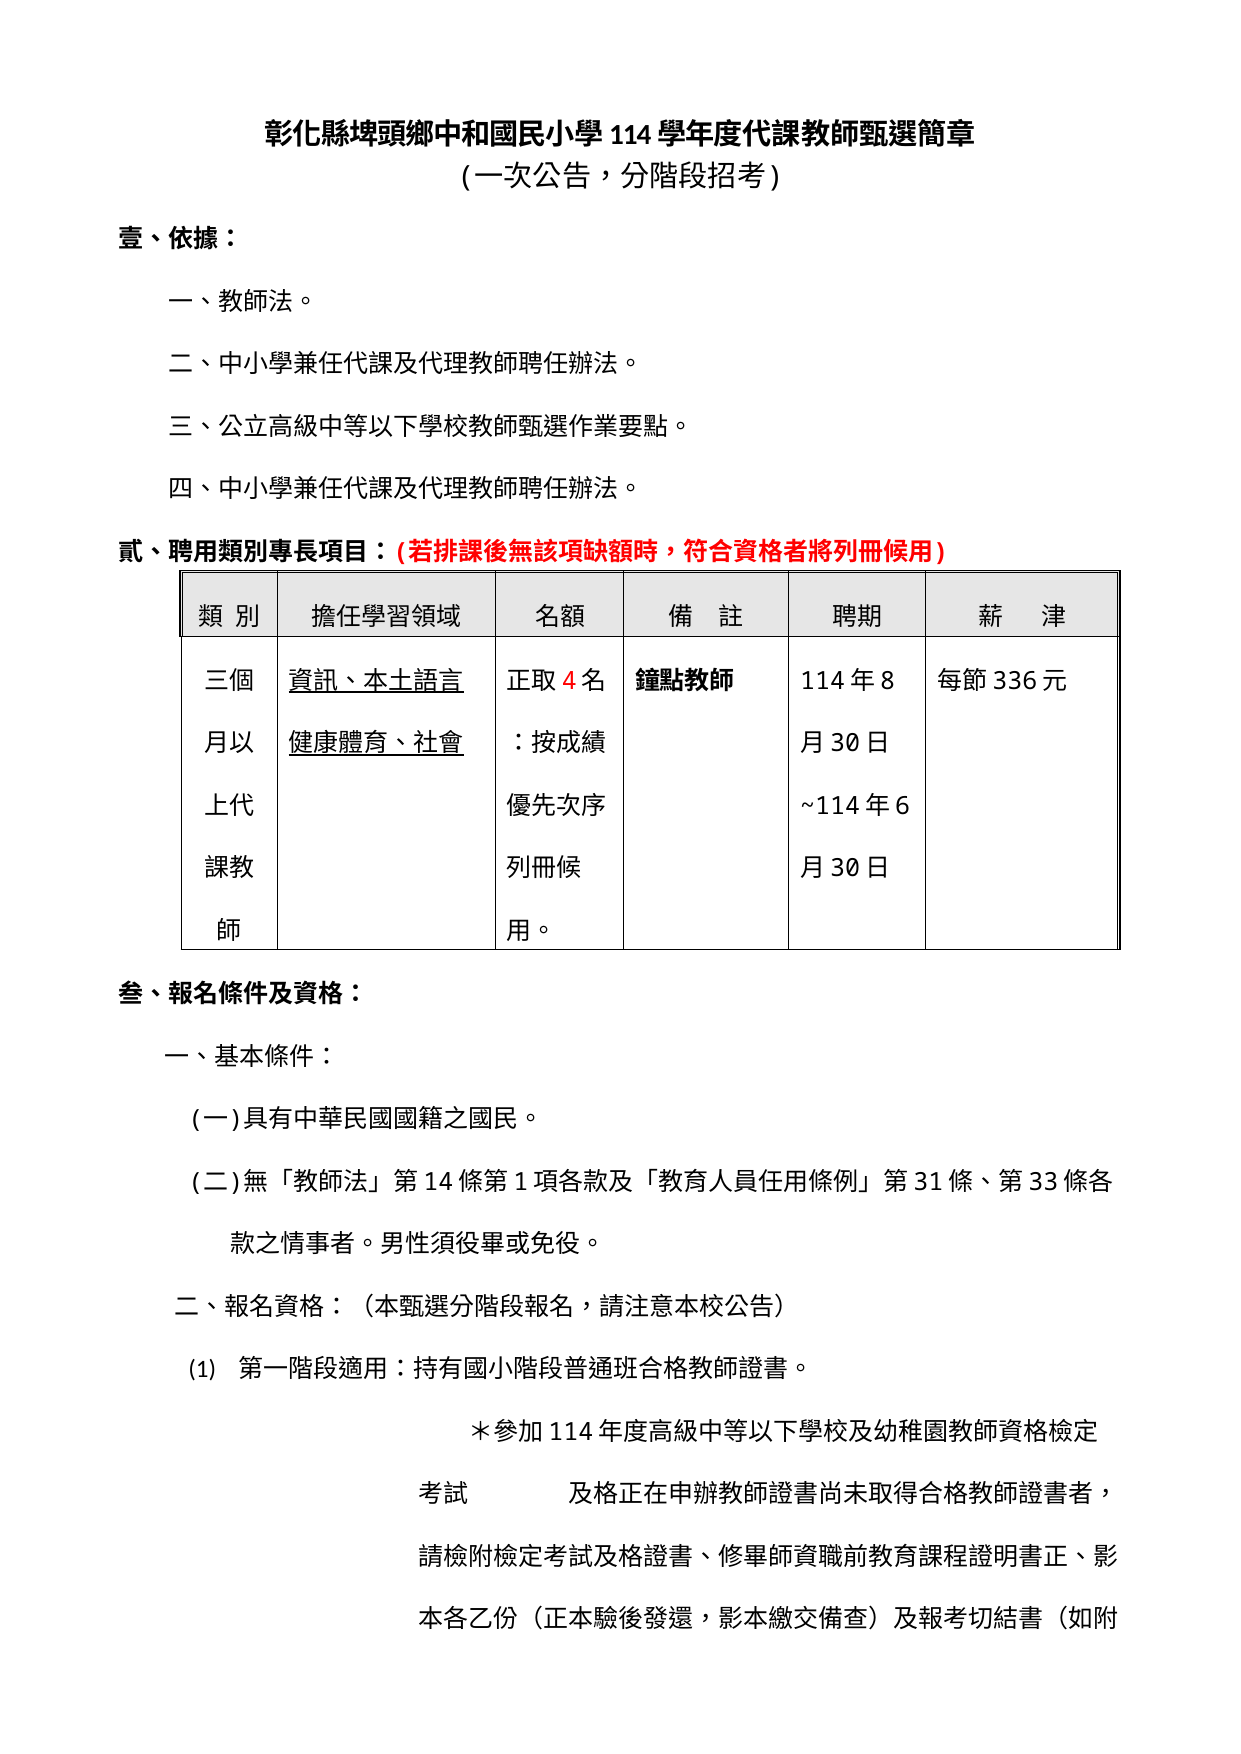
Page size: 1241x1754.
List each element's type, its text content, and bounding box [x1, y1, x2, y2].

text (一)具有中華民國國籍之國民。 [188, 1075, 1122, 1138]
table_cell 每節336元 [926, 637, 1117, 949]
table_cell 三個月以上代課教師 [182, 637, 277, 949]
table_header 備 註 [624, 573, 788, 636]
text 叁、報名條件及資格： [118, 950, 1122, 1013]
table_cell 114年8月30日~114年6月30日 [789, 637, 925, 949]
text 四、中小學兼任代課及代理教師聘任辦法。 [118, 445, 1122, 508]
table_cell 鐘點教師 [624, 637, 788, 949]
table_cell 正取4名 ：按成績優先次序列冊候用。 [496, 637, 623, 949]
list 第一階段適用：持有國小階段普通班合格教師證書。 [188, 1325, 1122, 1388]
table_header 擔任學習領域 [278, 573, 495, 636]
text 貳、聘用類別專長項目：(若排課後無該項缺額時，符合資格者將列冊候用) [118, 508, 1122, 570]
text ＊參加114年度高級中等以下學校及幼稚園教師資格檢定考試 及格正在申辦教師證書尚未取得合格教師證書者，請檢附檢定考試及格證書、修畢師資職前教育課程證明書正、影本各乙份（正本驗後發還，影本繳交備查）及報考切結書（如附 [138, 1388, 1122, 1638]
text (二)無「教師法」第14條第1項各款及「教育人員任用條例」第31條、第33條各款之情事者。男性須役畢或免役。 [188, 1138, 1122, 1263]
table_header 名額 [496, 573, 623, 636]
table_header 類 別 [183, 573, 277, 636]
table_header 薪 津 [926, 573, 1117, 636]
text 一、教師法。 [168, 258, 1122, 320]
table_cell 資訊、本土語言 健康體育、社會 [278, 637, 495, 949]
text 二、中小學兼任代課及代理教師聘任辦法。 [168, 320, 1122, 383]
text 一、基本條件： [164, 1013, 1122, 1075]
text 彰化縣埤頭鄉中和國民小學114學年度代課教師甄選簡章 [118, 111, 1122, 153]
text 三、公立高級中等以下學校教師甄選作業要點。 [118, 383, 1122, 445]
table_header 聘期 [789, 573, 925, 636]
text (一次公告，分階段招考) [118, 153, 1122, 195]
text 二、報名資格：（本甄選分階段報名，請注意本校公告） [129, 1263, 1122, 1325]
text 壹、依據： [118, 195, 1122, 258]
